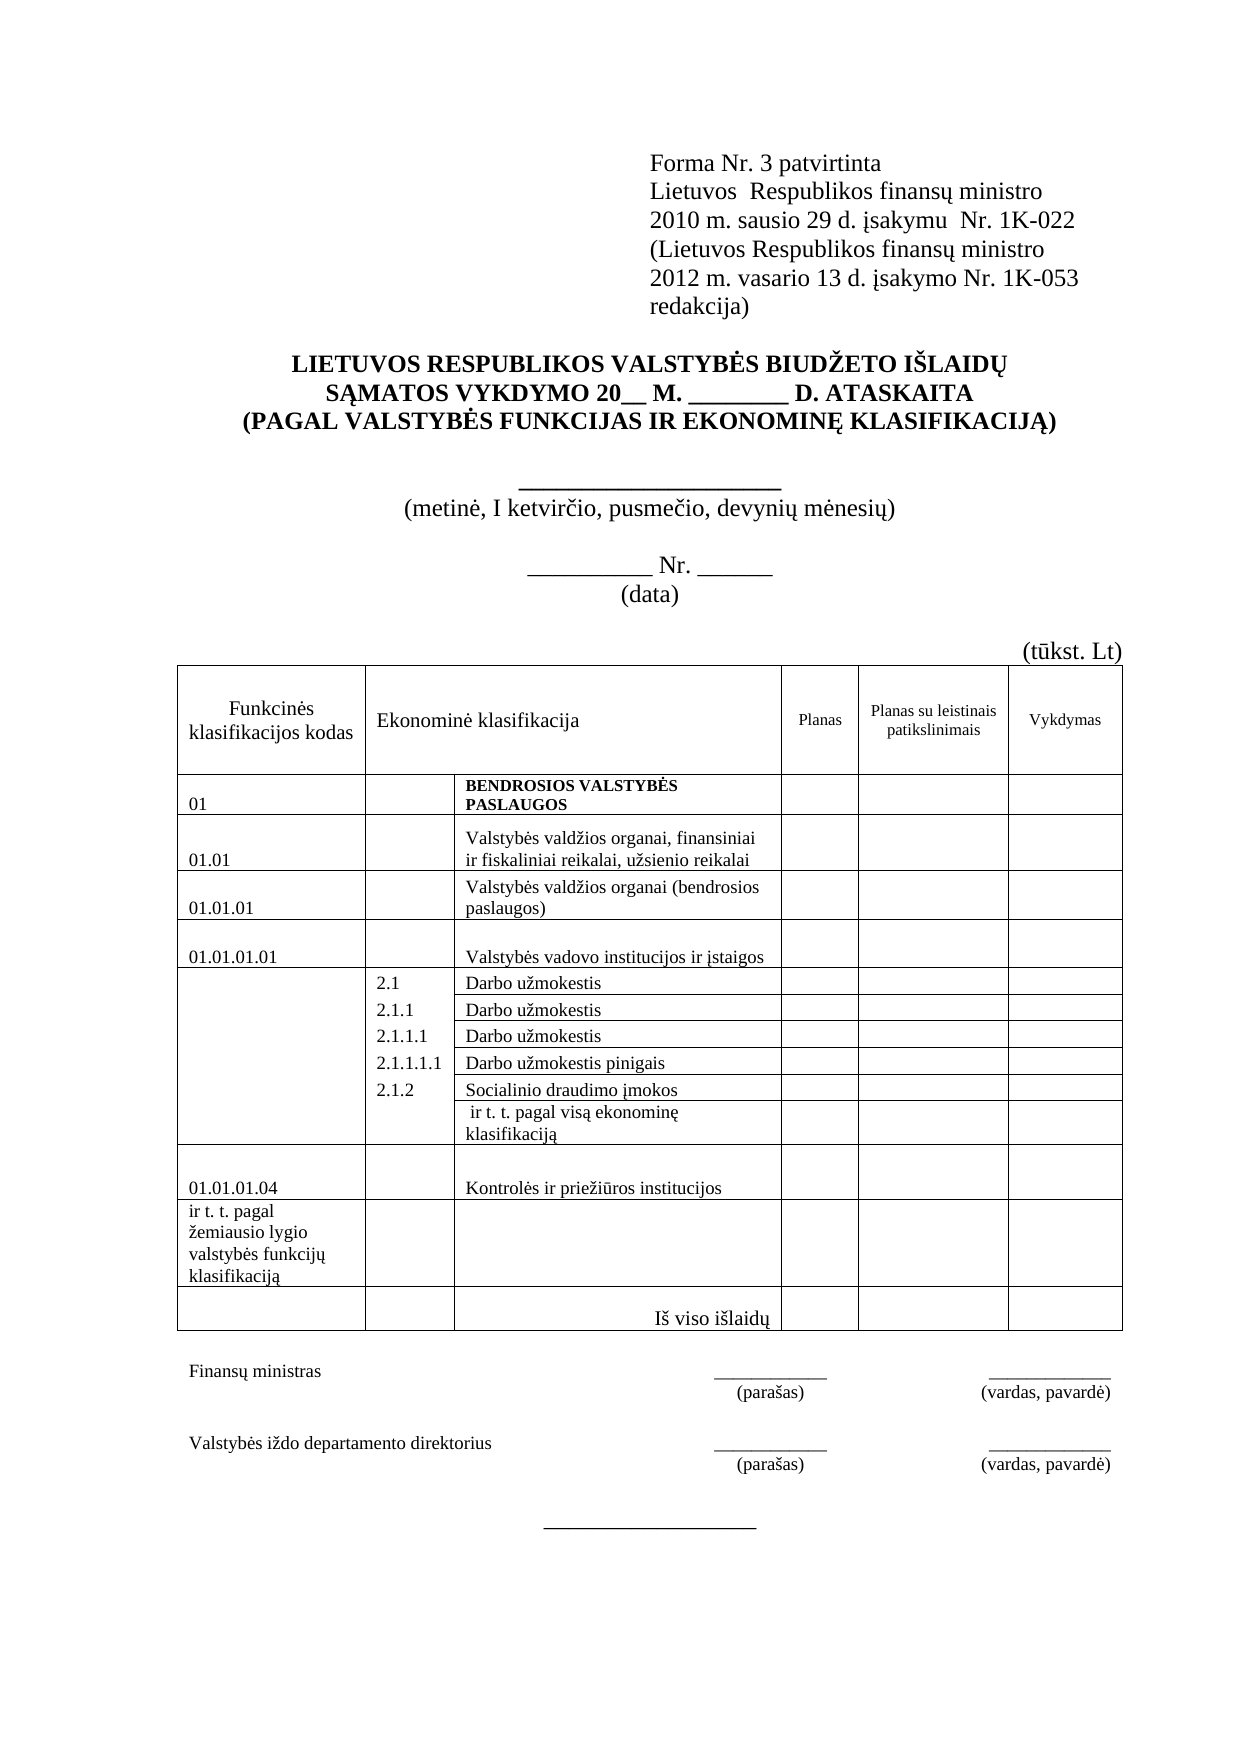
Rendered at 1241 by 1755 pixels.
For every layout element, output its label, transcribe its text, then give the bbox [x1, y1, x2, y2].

table_cell Darbo užmokestis pinigais [455, 1048, 781, 1073]
table_cell [178, 1020, 365, 1047]
text (PAGAL VALSTYBĖS FUNKCIJAS IR EKONOMINĘ KLASIFIKACIJĄ) [177, 406, 1122, 435]
text Forma Nr. 3 patvirtinta [649, 148, 1122, 176]
text SĄMATOS VYKDYMO 20__ M. ________ D. ATASKAITA [177, 378, 1122, 406]
table_cell [1009, 1021, 1122, 1047]
table_cell [1009, 775, 1122, 814]
text _________________ [177, 1503, 1122, 1532]
table_cell [859, 995, 1008, 1020]
table_header ____________ (parašas) [624, 1360, 917, 1403]
table_cell Iš viso išlaidų [455, 1287, 781, 1330]
table_cell [366, 1200, 454, 1286]
text redakcija) [649, 291, 1122, 320]
table_cell [859, 1145, 1008, 1199]
table_cell [366, 775, 454, 814]
table_cell 01.01 [178, 815, 365, 870]
table_cell [178, 994, 365, 1020]
table_cell [859, 1200, 1008, 1286]
table_cell [178, 968, 365, 994]
table_cell [859, 871, 1008, 919]
table_cell 2.1.1.1.1 [366, 1047, 454, 1073]
table_header ____________ (parašas) [624, 1432, 917, 1475]
table_cell [1009, 1287, 1122, 1330]
table_cell [366, 1100, 454, 1144]
table_cell Kontrolės ir priežiūros institucijos [455, 1145, 781, 1199]
text LIETUVOS RESPUBLIKOS VALSTYBĖS BIUDŽETO IŠLAIDŲ [177, 349, 1122, 378]
table_cell 01 [178, 775, 365, 814]
table_cell Valstybės vadovo institucijos ir įstaigos [455, 920, 781, 967]
table_cell [1009, 1145, 1122, 1199]
table_cell [859, 775, 1008, 814]
table_cell Valstybės valdžios organai (bendrosios paslaugos) [455, 871, 781, 919]
table_header Planas [782, 666, 858, 773]
text 2012 m. vasario 13 d. įsakymo Nr. 1K-053 [649, 263, 1122, 291]
table_cell 01.01.01.04 [178, 1145, 365, 1199]
table_cell Darbo užmokestis [455, 1021, 781, 1047]
table_cell [366, 920, 454, 967]
table_header Ekonominė klasifikacija [366, 666, 781, 773]
table_header _____________ (vardas, pavardė) [917, 1432, 1122, 1475]
table_cell [782, 1048, 858, 1073]
table_cell [1009, 1101, 1122, 1144]
table_header Finansų ministras [177, 1360, 624, 1403]
table_cell [859, 1021, 1008, 1047]
text (data) [177, 579, 1122, 608]
table_cell [859, 1287, 1008, 1330]
table_cell [859, 1048, 1008, 1073]
table_cell [782, 920, 858, 967]
table_cell Darbo užmokestis [455, 968, 781, 994]
table_cell [366, 871, 454, 919]
table_cell [366, 1287, 454, 1330]
table_cell [366, 1145, 454, 1199]
table_cell [1009, 920, 1122, 967]
table_cell [1009, 1075, 1122, 1100]
table_cell [782, 995, 858, 1020]
table_cell [859, 815, 1008, 870]
table_cell 01.01.01.01 [178, 920, 365, 967]
table_cell [782, 815, 858, 870]
table_cell 2.1 [366, 968, 454, 994]
table_cell [782, 1101, 858, 1144]
table_cell 2.1.1.1 [366, 1020, 454, 1047]
table_cell [782, 1021, 858, 1047]
table_cell [455, 1200, 781, 1286]
table_cell [859, 1075, 1008, 1100]
table_cell [782, 775, 858, 814]
table_cell [178, 1074, 365, 1100]
table_cell [1009, 995, 1122, 1020]
text 2010 m. sausio 29 d. įsakymu Nr. 1K-022 [649, 205, 1122, 234]
table_cell ir t. t. pagal visą ekonominę klasifikaciją [455, 1101, 781, 1144]
table_cell [1009, 968, 1122, 994]
table_cell 2.1.2 [366, 1074, 454, 1100]
table_header Funkcinės klasifikacijos kodas [178, 666, 365, 773]
table_cell [178, 1100, 365, 1144]
text _____________________ [177, 464, 1122, 493]
table_cell 2.1.1 [366, 994, 454, 1020]
table_header _____________ (vardas, pavardė) [917, 1360, 1122, 1403]
table_cell BENDROSIOS VALSTYBĖS PASLAUGOS [455, 775, 781, 814]
table_cell [782, 1287, 858, 1330]
table_cell [859, 920, 1008, 967]
text __________ Nr. ______ [177, 550, 1122, 579]
text (tūkst. Lt) [177, 636, 1122, 665]
table_cell [178, 1047, 365, 1073]
table_cell [1009, 1200, 1122, 1286]
table_cell [1009, 815, 1122, 870]
table_cell [782, 1145, 858, 1199]
table_cell 01.01.01 [178, 871, 365, 919]
table_header Valstybės iždo departamento direktorius [177, 1432, 624, 1475]
table_cell [1009, 1048, 1122, 1073]
table_cell [782, 1200, 858, 1286]
table_cell ir t. t. pagal žemiausio lygio valstybės funkcijų klasifikaciją [178, 1200, 365, 1286]
text (Lietuvos Respublikos finansų ministro [649, 234, 1122, 263]
table_cell Darbo užmokestis [455, 995, 781, 1020]
table_cell [859, 1101, 1008, 1144]
text (metinė, I ketvirčio, pusmečio, devynių mėnesių) [177, 493, 1122, 521]
table_cell [366, 815, 454, 870]
text Lietuvos Respublikos finansų ministro [649, 176, 1122, 205]
table_cell [782, 871, 858, 919]
table_cell [782, 1075, 858, 1100]
table_cell Valstybės valdžios organai, finansiniai ir fiskaliniai reikalai, užsienio reikalai [455, 815, 781, 870]
table_header Vykdymas [1009, 666, 1122, 773]
table_cell [859, 968, 1008, 994]
table_cell [782, 968, 858, 994]
table_cell [1009, 871, 1122, 919]
table_cell Socialinio draudimo įmokos [455, 1075, 781, 1100]
table_cell [178, 1287, 365, 1330]
table_header Planas su leistinais patikslinimais [859, 666, 1008, 773]
